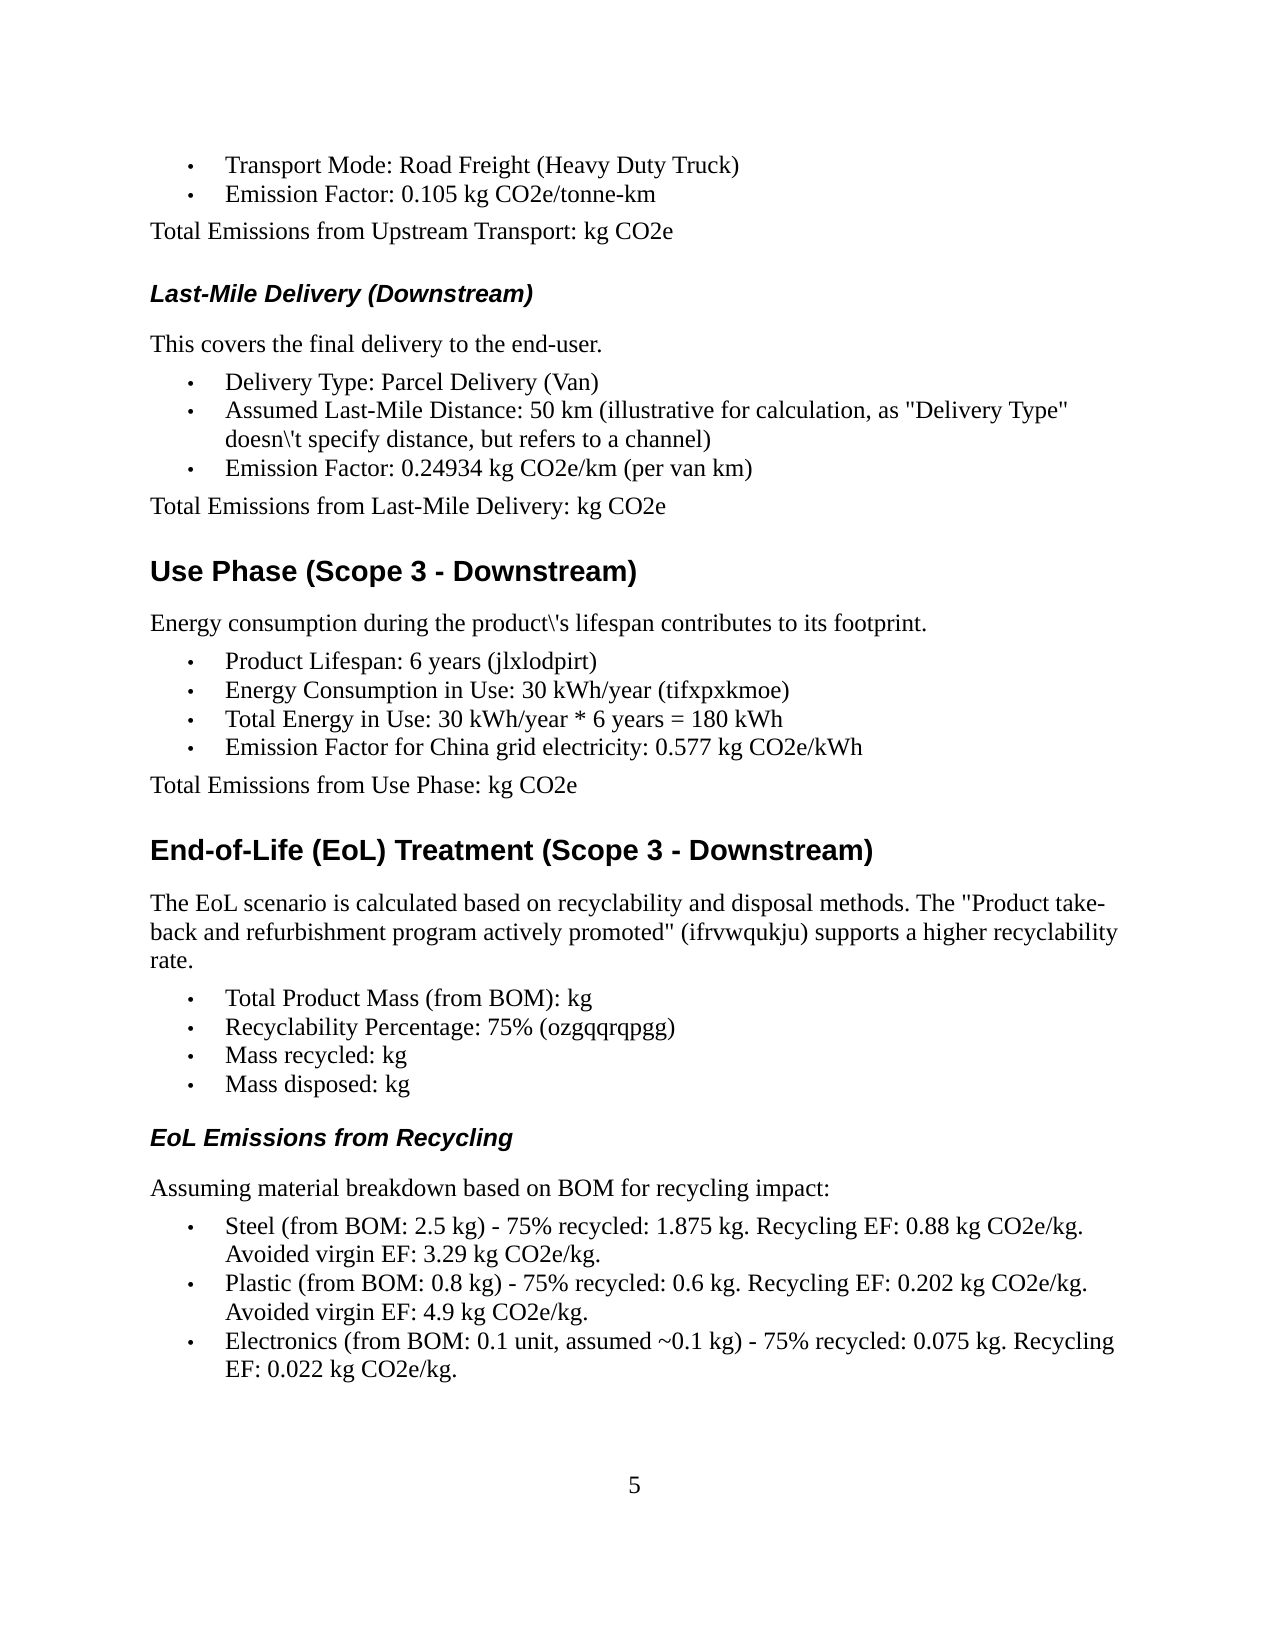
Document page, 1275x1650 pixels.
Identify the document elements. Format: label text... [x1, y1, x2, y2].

text The EoL scenario is calculated based on recyclability and disposal methods. The "Product take-back and refurbishment program actively promoted" (ifrvwqukju) supports a higher recyclability rate. [150, 888, 1125, 974]
list Recyclability Percentage: 75% (ozgqqrqpgg) [187, 1012, 1125, 1041]
list Transport Mode: Road Freight (Heavy Duty Truck) [187, 150, 1125, 179]
subtitle End-of-Life (EoL) Treatment (Scope 3 - Downstream) [150, 833, 1125, 866]
text Total Emissions from Use Phase: kg CO2e [150, 770, 1125, 799]
list Mass recycled: kg [187, 1041, 1125, 1069]
text Total Emissions from Upstream Transport: kg CO2e [150, 216, 1125, 245]
list Total Energy in Use: 30 kWh/year * 6 years = 180 kWh [187, 704, 1125, 732]
text Assuming material breakdown based on BOM for recycling impact: [150, 1173, 1125, 1202]
text Total Emissions from Last-Mile Delivery: kg CO2e [150, 491, 1125, 519]
subtitle Use Phase (Scope 3 - Downstream) [150, 553, 1125, 587]
list Mass disposed: kg [187, 1069, 1125, 1098]
list Product Lifespan: 6 years (jlxlodpirt) [187, 646, 1125, 675]
list Emission Factor for China grid electricity: 0.577 kg CO2e/kWh [187, 732, 1125, 761]
list Assumed Last-Mile Distance: 50 km (illustrative for calculation, as "Delivery Type" doesn\'t specify distance, but refers to a channel) [187, 396, 1125, 453]
list Energy Consumption in Use: 30 kWh/year (tifxpxkmoe) [187, 675, 1125, 704]
list Electronics (from BOM: 0.1 unit, assumed ~0.1 kg) - 75% recycled: 0.075 kg. Recycling EF: 0.022 kg CO2e/kg. [187, 1326, 1125, 1383]
text This covers the final delivery to the end-user. [150, 329, 1125, 358]
list Steel (from BOM: 2.5 kg) - 75% recycled: 1.875 kg. Recycling EF: 0.88 kg CO2e/kg. Avoided virgin EF: 3.29 kg CO2e/kg. [187, 1211, 1125, 1268]
subtitle EoL Emissions from Recycling [150, 1123, 1125, 1152]
list Emission Factor: 0.105 kg CO2e/tonne-km [187, 179, 1125, 207]
list Plastic (from BOM: 0.8 kg) - 75% recycled: 0.6 kg. Recycling EF: 0.202 kg CO2e/kg. Avoided virgin EF: 4.9 kg CO2e/kg. [187, 1268, 1125, 1326]
list Delivery Type: Parcel Delivery (Van) [187, 367, 1125, 396]
subtitle Last-Mile Delivery (Downstream) [150, 279, 1125, 308]
list Total Product Mass (from BOM): kg [187, 983, 1125, 1012]
text Energy consumption during the product\'s lifespan contributes to its footprint. [150, 608, 1125, 637]
list Emission Factor: 0.24934 kg CO2e/km (per van km) [187, 453, 1125, 482]
